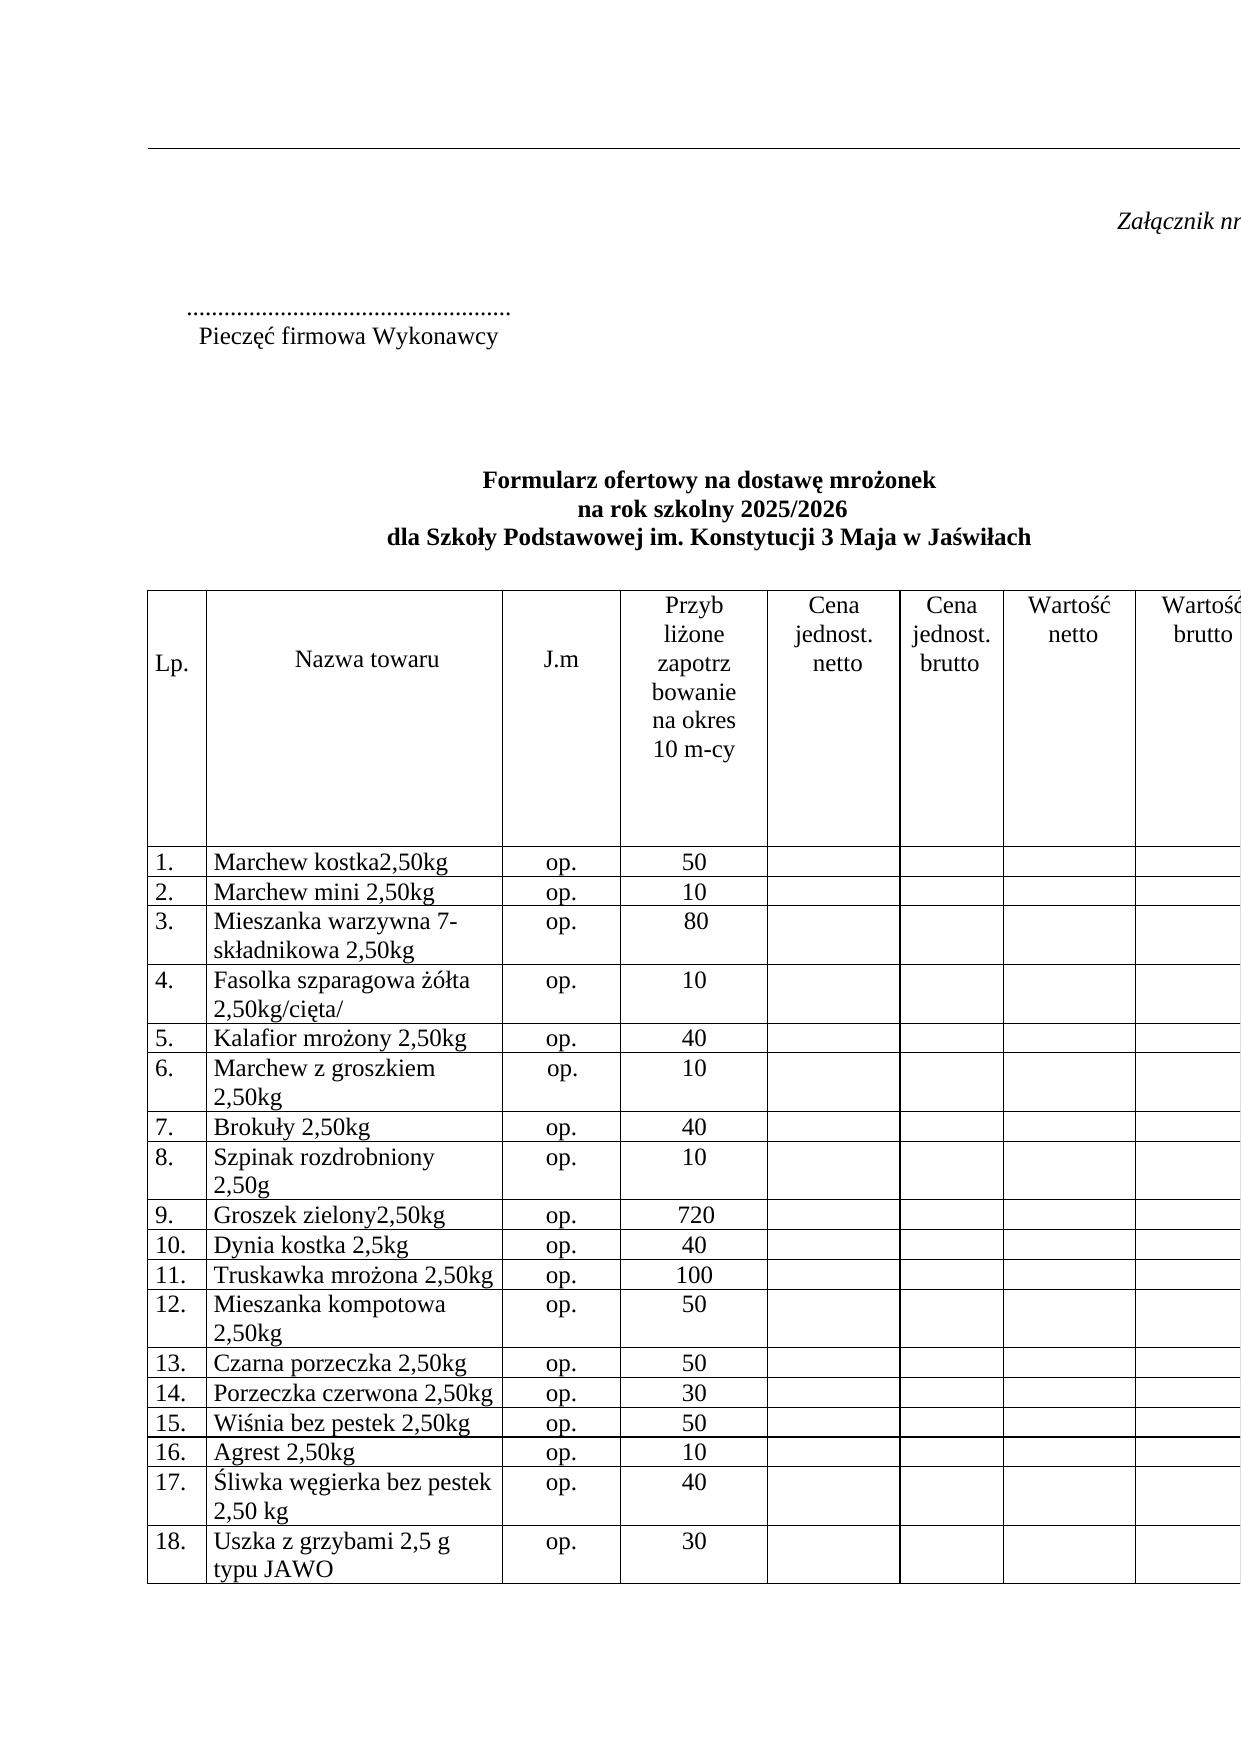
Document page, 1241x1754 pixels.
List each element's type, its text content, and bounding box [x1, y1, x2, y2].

table_cell [768, 1112, 899, 1141]
table_cell 8. [148, 1142, 206, 1199]
table_cell [768, 847, 899, 876]
table_cell 80 [621, 906, 767, 964]
table_cell [1004, 1467, 1135, 1525]
table_cell [1136, 906, 1240, 964]
table_cell [768, 1200, 899, 1229]
table_cell 40 [621, 1467, 767, 1525]
table_cell Uszka z grzybami 2,5 g typu JAWO [207, 1526, 502, 1583]
table_cell [901, 1467, 1003, 1525]
table_cell Porzeczka czerwona 2,50kg [207, 1378, 502, 1407]
table_cell [1136, 1526, 1240, 1583]
table_cell 40 [621, 1230, 767, 1259]
table_cell [768, 1142, 899, 1199]
table_cell 2. [148, 877, 206, 905]
table_cell [768, 1526, 899, 1583]
table_cell Czarna porzeczka 2,50kg [207, 1348, 502, 1377]
table_cell Agrest 2,50kg [207, 1438, 502, 1466]
table_cell [1136, 1024, 1240, 1052]
table_cell [1136, 1467, 1240, 1525]
table_cell 15. [148, 1408, 206, 1436]
table_cell J.m [503, 591, 620, 846]
table_cell [768, 906, 899, 964]
table_cell op. [503, 965, 620, 1022]
table_cell [1004, 847, 1135, 876]
table_cell Cena jednost. netto [768, 591, 899, 846]
table_cell [768, 1348, 899, 1377]
table_cell [768, 965, 899, 1022]
table_cell 50 [621, 1348, 767, 1377]
table_cell [1136, 1348, 1240, 1377]
table_cell Marchew mini 2,50kg [207, 877, 502, 905]
table_cell 30 [621, 1378, 767, 1407]
table_cell 10 [621, 877, 767, 905]
table_cell op. [503, 1348, 620, 1377]
table_cell [1004, 1378, 1135, 1407]
table_cell op. [503, 1053, 620, 1111]
table_cell [1136, 1290, 1240, 1347]
table_cell [901, 1526, 1003, 1583]
table_cell Wartość netto [1004, 591, 1135, 846]
table_cell [1136, 1230, 1240, 1259]
table_cell [768, 1260, 899, 1288]
table_cell [901, 1378, 1003, 1407]
table_cell [1004, 877, 1135, 905]
table_cell 30 [621, 1526, 767, 1583]
table_cell 10 [621, 965, 767, 1022]
table_cell 50 [621, 847, 767, 876]
table_cell op. [503, 1142, 620, 1199]
table_cell [1004, 965, 1135, 1022]
table_cell 5. [148, 1024, 206, 1052]
table_cell [1136, 1260, 1240, 1288]
table_cell 100 [621, 1260, 767, 1288]
table_cell [1004, 1200, 1135, 1229]
table_cell [1136, 847, 1240, 876]
table_cell op. [503, 1408, 620, 1436]
table_cell 6. [148, 1053, 206, 1111]
table_cell [768, 1378, 899, 1407]
table_cell op. [503, 1290, 620, 1347]
table_cell [1004, 1230, 1135, 1259]
table_cell 14. [148, 1378, 206, 1407]
table_cell op. [503, 1112, 620, 1141]
table_cell Nazwa towaru [207, 591, 502, 846]
table_cell Kalafior mrożony 2,50kg [207, 1024, 502, 1052]
table_cell [768, 1024, 899, 1052]
table_cell op. [503, 1024, 620, 1052]
table_cell Marchew kostka2,50kg [207, 847, 502, 876]
table_cell [768, 1230, 899, 1259]
table_cell [901, 1408, 1003, 1436]
table_cell 50 [621, 1408, 767, 1436]
table_cell [901, 1112, 1003, 1141]
table_cell op. [503, 1378, 620, 1407]
table_cell [1136, 1200, 1240, 1229]
table_cell [1004, 1260, 1135, 1288]
table_cell [901, 1200, 1003, 1229]
table_cell 12. [148, 1290, 206, 1347]
table_cell Mieszanka kompotowa 2,50kg [207, 1290, 502, 1347]
table_cell [1004, 1053, 1135, 1111]
table_cell [768, 1467, 899, 1525]
table_cell op. [503, 1438, 620, 1466]
table_cell 10 [621, 1438, 767, 1466]
table_cell [1136, 965, 1240, 1022]
table_cell Wiśnia bez pestek 2,50kg [207, 1408, 502, 1436]
table_cell Mieszanka warzywna 7- składnikowa 2,50kg [207, 906, 502, 964]
table_cell [768, 1408, 899, 1436]
table_cell [1004, 906, 1135, 964]
table_cell [1004, 1408, 1135, 1436]
table_cell 40 [621, 1112, 767, 1141]
table_cell [1004, 1526, 1135, 1583]
table_cell 50 [621, 1290, 767, 1347]
table_cell [901, 906, 1003, 964]
table_cell op. [503, 1526, 620, 1583]
table_cell [768, 1053, 899, 1111]
table_cell [901, 1348, 1003, 1377]
table_cell [901, 1260, 1003, 1288]
table_cell 11. [148, 1260, 206, 1288]
table_cell [1004, 1112, 1135, 1141]
table_cell Lp. [148, 591, 206, 846]
table_cell 4. [148, 965, 206, 1022]
table_cell [1004, 1024, 1135, 1052]
table_cell [1136, 1112, 1240, 1141]
table_cell Dynia kostka 2,5kg [207, 1230, 502, 1259]
table_cell [901, 1230, 1003, 1259]
table_cell [1136, 1142, 1240, 1199]
table_cell op. [503, 906, 620, 964]
table_cell [901, 965, 1003, 1022]
table_cell [901, 1142, 1003, 1199]
table_cell [901, 1438, 1003, 1466]
table_cell Wartość brutto [1136, 591, 1240, 846]
table_header Załącznik nr 1 .................................................... Pieczęć firmowa Wykonawcy Formularz ofertowy na dostawę mrożonek na rok szkolny 2025/2026 dla Szkoły Podstawowej im. Konstytucji 3 Maja w Jaświłach [148, 149, 1240, 589]
table_cell Śliwka węgierka bez pestek 2,50 kg [207, 1467, 502, 1525]
table_cell [901, 1053, 1003, 1111]
table_cell [768, 877, 899, 905]
table_cell 16. [148, 1438, 206, 1466]
table_cell op. [503, 1230, 620, 1259]
table_cell 13. [148, 1348, 206, 1377]
table_cell 10 [621, 1142, 767, 1199]
table_cell [1136, 1378, 1240, 1407]
table_cell [1136, 1053, 1240, 1111]
table_cell op. [503, 877, 620, 905]
table_cell [901, 1024, 1003, 1052]
table_cell 18. [148, 1526, 206, 1583]
table_cell 10 [621, 1053, 767, 1111]
table_cell 3. [148, 906, 206, 964]
table_cell op. [503, 1467, 620, 1525]
table_cell [768, 1438, 899, 1466]
table_cell [1136, 877, 1240, 905]
table_cell Truskawka mrożona 2,50kg [207, 1260, 502, 1288]
table_cell 7. [148, 1112, 206, 1141]
table_cell [1004, 1348, 1135, 1377]
table_cell [901, 877, 1003, 905]
table_cell op. [503, 1200, 620, 1229]
table_cell Groszek zielony2,50kg [207, 1200, 502, 1229]
table_cell 10. [148, 1230, 206, 1259]
table_cell Szpinak rozdrobniony 2,50g [207, 1142, 502, 1199]
table_cell Przyb liżone zapotrz bowanie na okres 10 m-cy [621, 591, 767, 846]
table_cell [1004, 1290, 1135, 1347]
table_cell [1136, 1408, 1240, 1436]
table_cell 9. [148, 1200, 206, 1229]
table_cell 17. [148, 1467, 206, 1525]
table_cell [1004, 1438, 1135, 1466]
table_cell Cena jednost. brutto [901, 591, 1003, 846]
table_cell [901, 847, 1003, 876]
table_cell op. [503, 847, 620, 876]
table_cell [1004, 1142, 1135, 1199]
table_cell Marchew z groszkiem 2,50kg [207, 1053, 502, 1111]
table_cell Brokuły 2,50kg [207, 1112, 502, 1141]
table_cell Fasolka szparagowa żółta 2,50kg/cięta/ [207, 965, 502, 1022]
table_cell [901, 1290, 1003, 1347]
table_cell op. [503, 1260, 620, 1288]
table_cell [768, 1290, 899, 1347]
table_cell 1. [148, 847, 206, 876]
table_cell 40 [621, 1024, 767, 1052]
table_cell 720 [621, 1200, 767, 1229]
table_cell [1136, 1438, 1240, 1466]
